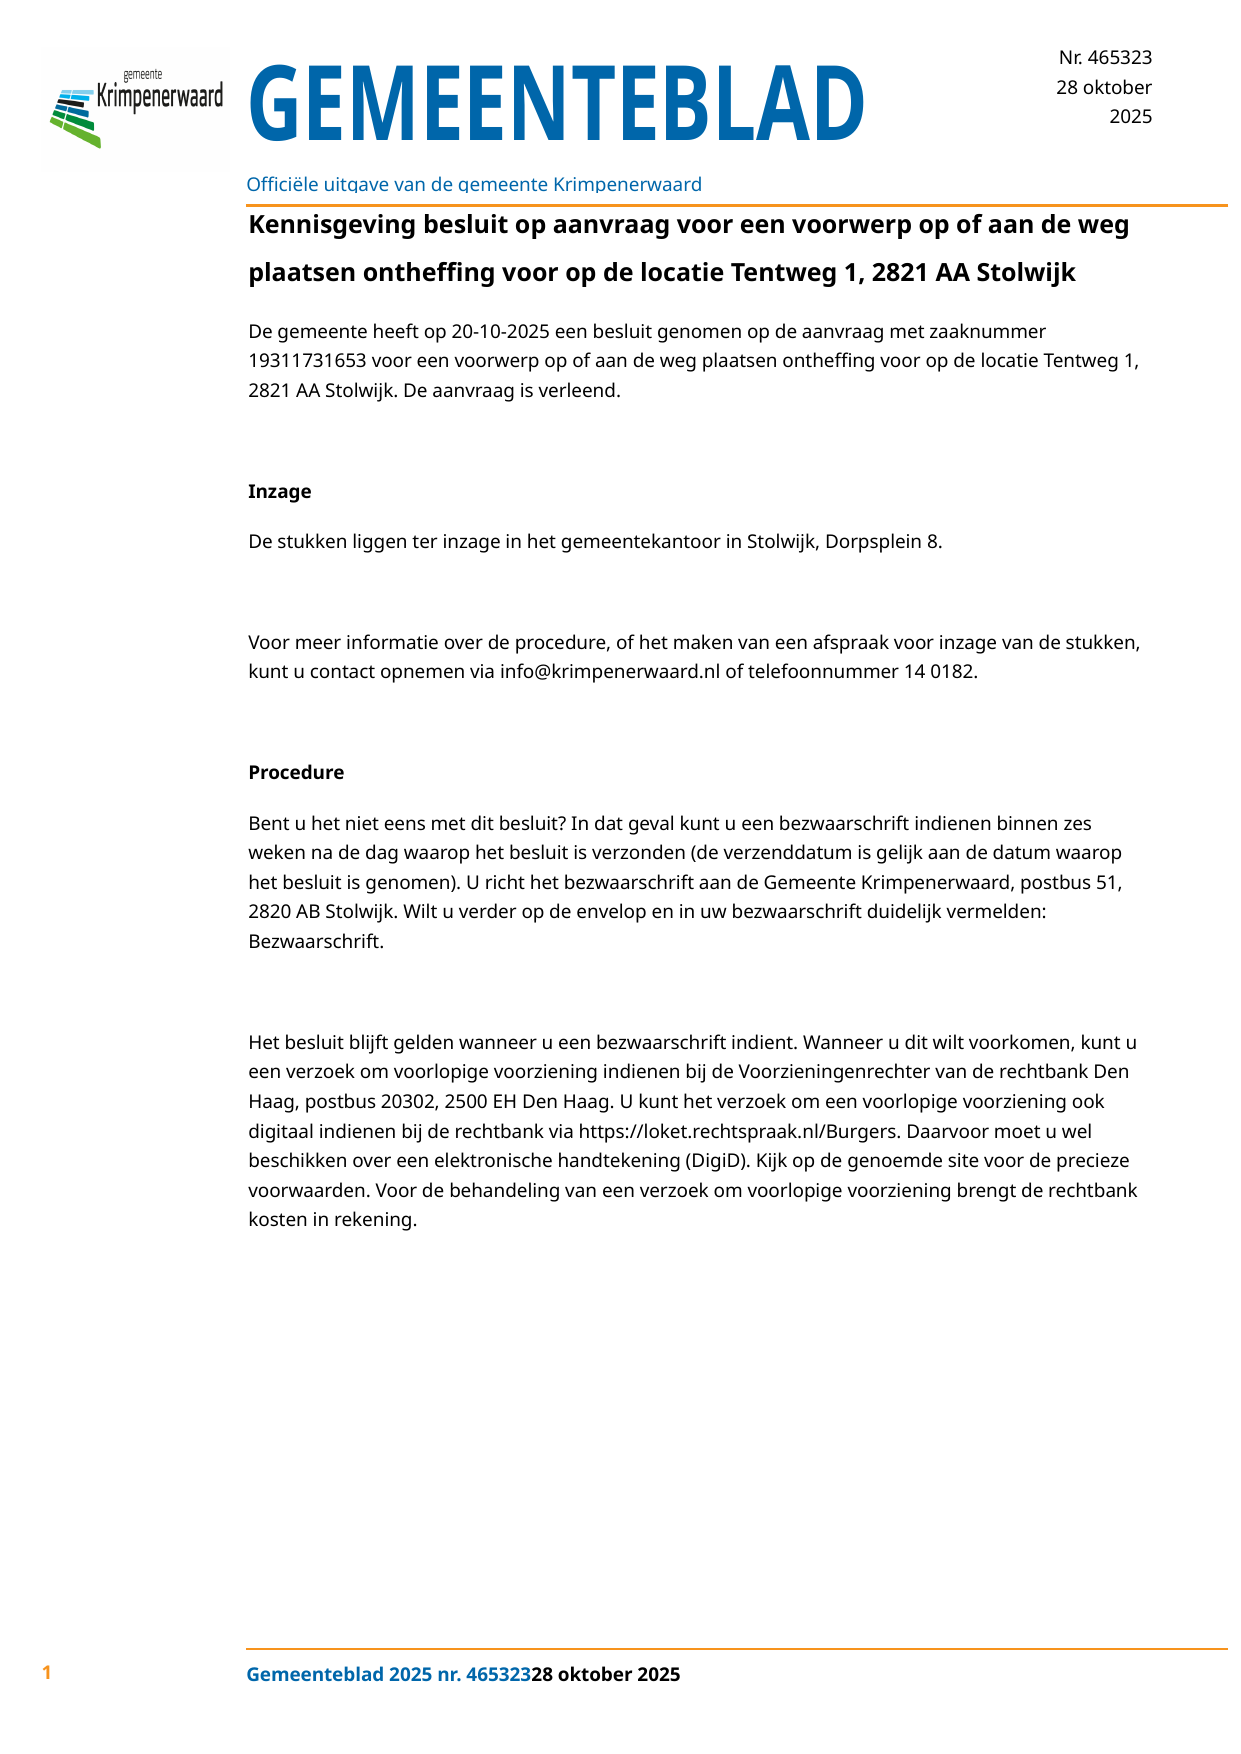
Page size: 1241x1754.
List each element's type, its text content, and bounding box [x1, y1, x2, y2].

text Kennisgeving besluit op aanvraag voor een voorwerp op of aan de weg plaatsen ontheffing voor op de locatie Tentweg 1, 2821 AA Stolwijk [248, 207, 1152, 288]
text Het besluit blijft gelden wanneer u een bezwaarschrift indient. Wanneer u dit wilt voorkomen, kunt u een verzoek om voorlopige voorziening indienen bij de Voorzieningenrechter van de rechtbank Den Haag, postbus 20302, 2500 EH Den Haag. U kunt het verzoek om een voorlopige voorziening ook digitaal indienen bij de rechtbank via https://loket.rechtspraak.nl/Burgers. Daarvoor moet u wel beschikken over een elektronische handtekening (DigiD). Kijk op de genoemde site voor de precieze voorwaarden. Voor de behandeling van een verzoek om voorlopige voorziening brengt de rechtbank kosten in rekening. [248, 1029, 1152, 1232]
text Inzage [248, 478, 1152, 504]
text De gemeente heeft op 20-10-2025 een besluit genomen op de aanvraag met zaaknummer 19311731653 voor een voorwerp op of aan de weg plaatsen ontheffing voor op de locatie Tentweg 1, 2821 AA Stolwijk. De aanvraag is verleend. [248, 318, 1152, 403]
text Bent u het niet eens met dit besluit? In dat geval kunt u een bezwaarschrift indienen binnen zes weken na de dag waarop het besluit is verzonden (de verzenddatum is gelijk aan de datum waarop het besluit is genomen). U richt het bezwaarschrift aan de Gemeente Krimpenerwaard, postbus 51, 2820 AB Stolwijk. Wilt u verder op de envelop en in uw bezwaarschrift duidelijk vermelden: Bezwaarschrift. [248, 810, 1152, 954]
text Procedure [248, 759, 1152, 785]
picture [41, 47, 231, 172]
text De stukken liggen ter inzage in het gemeentekantoor in Stolwijk, Dorpsplein 8. [248, 528, 1152, 554]
text Voor meer informatie over de procedure, of het maken van een afspraak voor inzage van de stukken, kunt u contact opnemen via info@krimpenerwaard.nl of telefoonnummer 14 0182. [248, 629, 1152, 684]
